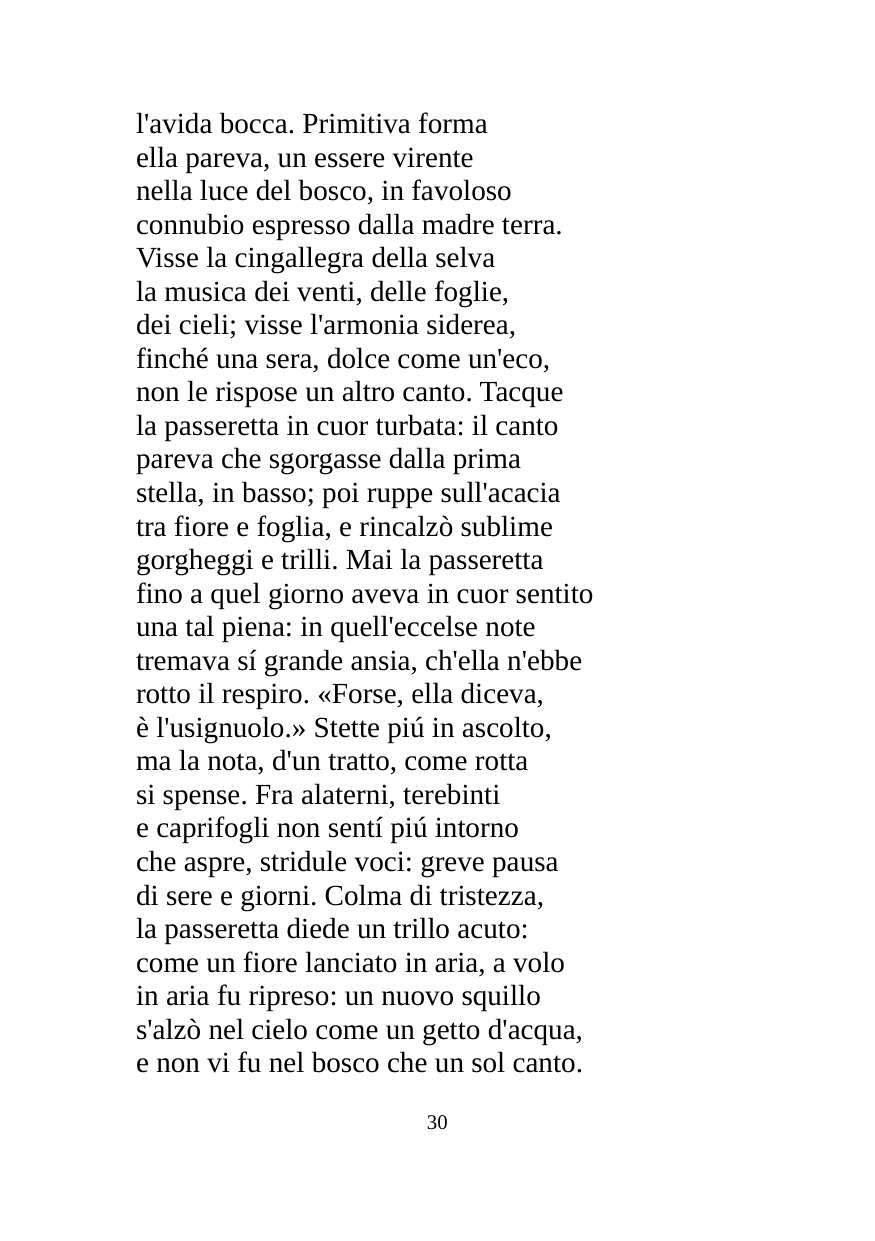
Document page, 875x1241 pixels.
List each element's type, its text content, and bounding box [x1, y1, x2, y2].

text l'avida bocca. Primitiva forma ella pareva, un essere virente nella luce del bosco, in favoloso connubio espresso dalla madre terra. Visse la cingallegra della selva la musica dei venti, delle foglie, dei cieli; visse l'armonia siderea, finché una sera, dolce come un'eco, non le rispose un altro canto. Tacque la passeretta in cuor turbata: il canto pareva che sgorgasse dalla prima stella, in basso; poi ruppe sull'acacia tra fiore e foglia, e rincalzò sublime gorgheggi e trilli. Mai la passeretta fino a quel giorno aveva in cuor sentito una tal piena: in quell'eccelse note tremava sí grande ansia, ch'ella n'ebbe rotto il respiro. «Forse, ella diceva, è l'usignuolo.» Stette piú in ascolto, ma la nota, d'un tratto, come rotta si spense. Fra alaterni, terebinti e caprifogli non sentí piú intorno che aspre, stridule voci: greve pausa di sere e giorni. Colma di tristezza, la passeretta diede un trillo acuto: come un fiore lanciato in aria, a volo in aria fu ripreso: un nuovo squillo s'alzò nel cielo come un getto d'acqua, e non vi fu nel bosco che un sol canto. [136, 106, 768, 1079]
